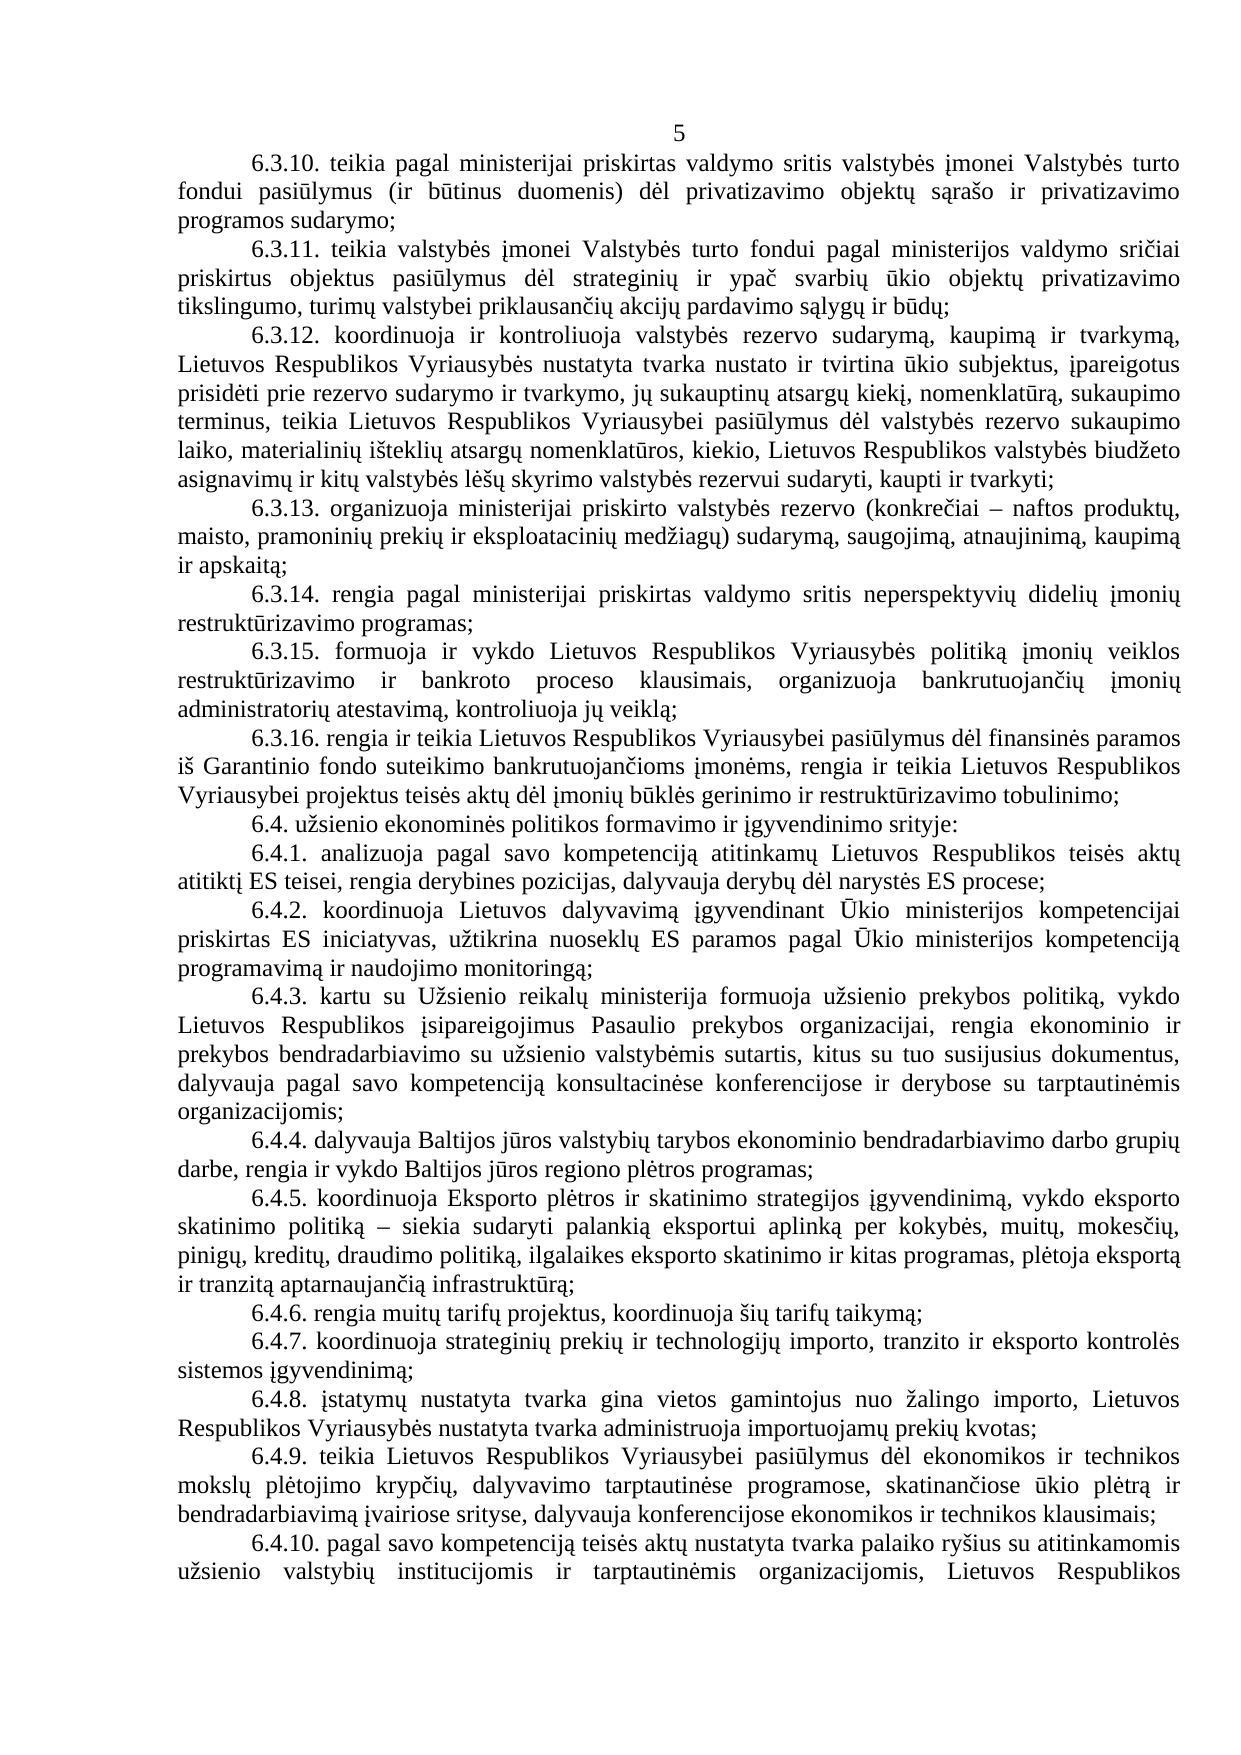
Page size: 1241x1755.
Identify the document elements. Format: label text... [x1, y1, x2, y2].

text 6.4.8. įstatymų nustatyta tvarka gina vietos gamintojus nuo žalingo importo, Lietuvos Respublikos Vyriausybės nustatyta tvarka administruoja importuojamų prekių kvotas; [177, 1384, 1181, 1441]
text 6.4.6. rengia muitų tarifų projektus, koordinuoja šių tarifų taikymą; [177, 1298, 1181, 1326]
text 6.4.10. pagal savo kompetenciją teisės aktų nustatyta tvarka palaiko ryšius su atitinkamomis užsienio valstybių institucijomis ir tarptautinėmis organizacijomis, Lietuvos Respublikos [177, 1528, 1181, 1585]
text 6.3.10. teikia pagal ministerijai priskirtas valdymo sritis valstybės įmonei Valstybės turto fondui pasiūlymus (ir būtinus duomenis) dėl privatizavimo objektų sąrašo ir privatizavimo programos sudarymo; [177, 148, 1181, 234]
text 6.4.5. koordinuoja Eksporto plėtros ir skatinimo strategijos įgyvendinimą, vykdo eksporto skatinimo politiką – siekia sudaryti palankią eksportui aplinką per kokybės, muitų, mokesčių, pinigų, kreditų, draudimo politiką, ilgalaikes eksporto skatinimo ir kitas programas, plėtoja eksportą ir tranzitą aptarnaujančią infrastruktūrą; [177, 1183, 1181, 1298]
text 6.3.14. rengia pagal ministerijai priskirtas valdymo sritis neperspektyvių didelių įmonių restruktūrizavimo programas; [177, 579, 1181, 636]
text 6.4.4. dalyvauja Baltijos jūros valstybių tarybos ekonominio bendradarbiavimo darbo grupių darbe, rengia ir vykdo Baltijos jūros regiono plėtros programas; [177, 1125, 1181, 1183]
text 6.4.2. koordinuoja Lietuvos dalyvavimą įgyvendinant Ūkio ministerijos kompetencijai priskirtas ES iniciatyvas, užtikrina nuoseklų ES paramos pagal Ūkio ministerijos kompetenciją programavimą ir naudojimo monitoringą; [177, 895, 1181, 981]
text 6.4. užsienio ekonominės politikos formavimo ir įgyvendinimo srityje: [177, 809, 1181, 838]
text 6.3.11. teikia valstybės įmonei Valstybės turto fondui pagal ministerijos valdymo sričiai priskirtus objektus pasiūlymus dėl strateginių ir ypač svarbių ūkio objektų privatizavimo tikslingumo, turimų valstybei priklausančių akcijų pardavimo sąlygų ir būdų; [177, 234, 1181, 320]
text 6.3.15. formuoja ir vykdo Lietuvos Respublikos Vyriausybės politiką įmonių veiklos restruktūrizavimo ir bankroto proceso klausimais, organizuoja bankrutuojančių įmonių administratorių atestavimą, kontroliuoja jų veiklą; [177, 636, 1181, 723]
text 6.4.7. koordinuoja strateginių prekių ir technologijų importo, tranzito ir eksporto kontrolės sistemos įgyvendinimą; [177, 1326, 1181, 1384]
text 6.4.3. kartu su Užsienio reikalų ministerija formuoja užsienio prekybos politiką, vykdo Lietuvos Respublikos įsipareigojimus Pasaulio prekybos organizacijai, rengia ekonominio ir prekybos bendradarbiavimo su užsienio valstybėmis sutartis, kitus su tuo susijusius dokumentus, dalyvauja pagal savo kompetenciją konsultacinėse konferencijose ir derybose su tarptautinėmis organizacijomis; [177, 981, 1181, 1125]
text 6.4.1. analizuoja pagal savo kompetenciją atitinkamų Lietuvos Respublikos teisės aktų atitiktį ES teisei, rengia derybines pozicijas, dalyvauja derybų dėl narystės ES procese; [177, 838, 1181, 895]
text 6.3.12. koordinuoja ir kontroliuoja valstybės rezervo sudarymą, kaupimą ir tvarkymą, Lietuvos Respublikos Vyriausybės nustatyta tvarka nustato ir tvirtina ūkio subjektus, įpareigotus prisidėti prie rezervo sudarymo ir tvarkymo, jų sukauptinų atsargų kiekį, nomenklatūrą, sukaupimo terminus, teikia Lietuvos Respublikos Vyriausybei pasiūlymus dėl valstybės rezervo sukaupimo laiko, materialinių išteklių atsargų nomenklatūros, kiekio, Lietuvos Respublikos valstybės biudžeto asignavimų ir kitų valstybės lėšų skyrimo valstybės rezervui sudaryti, kaupti ir tvarkyti; [177, 320, 1181, 493]
text 6.3.13. organizuoja ministerijai priskirto valstybės rezervo (konkrečiai – naftos produktų, maisto, pramoninių prekių ir eksploatacinių medžiagų) sudarymą, saugojimą, atnaujinimą, kaupimą ir apskaitą; [177, 493, 1181, 579]
text 6.4.9. teikia Lietuvos Respublikos Vyriausybei pasiūlymus dėl ekonomikos ir technikos mokslų plėtojimo krypčių, dalyvavimo tarptautinėse programose, skatinančiose ūkio plėtrą ir bendradarbiavimą įvairiose srityse, dalyvauja konferencijose ekonomikos ir technikos klausimais; [177, 1441, 1181, 1528]
text 6.3.16. rengia ir teikia Lietuvos Respublikos Vyriausybei pasiūlymus dėl finansinės paramos iš Garantinio fondo suteikimo bankrutuojančioms įmonėms, rengia ir teikia Lietuvos Respublikos Vyriausybei projektus teisės aktų dėl įmonių būklės gerinimo ir restruktūrizavimo tobulinimo; [177, 723, 1181, 809]
